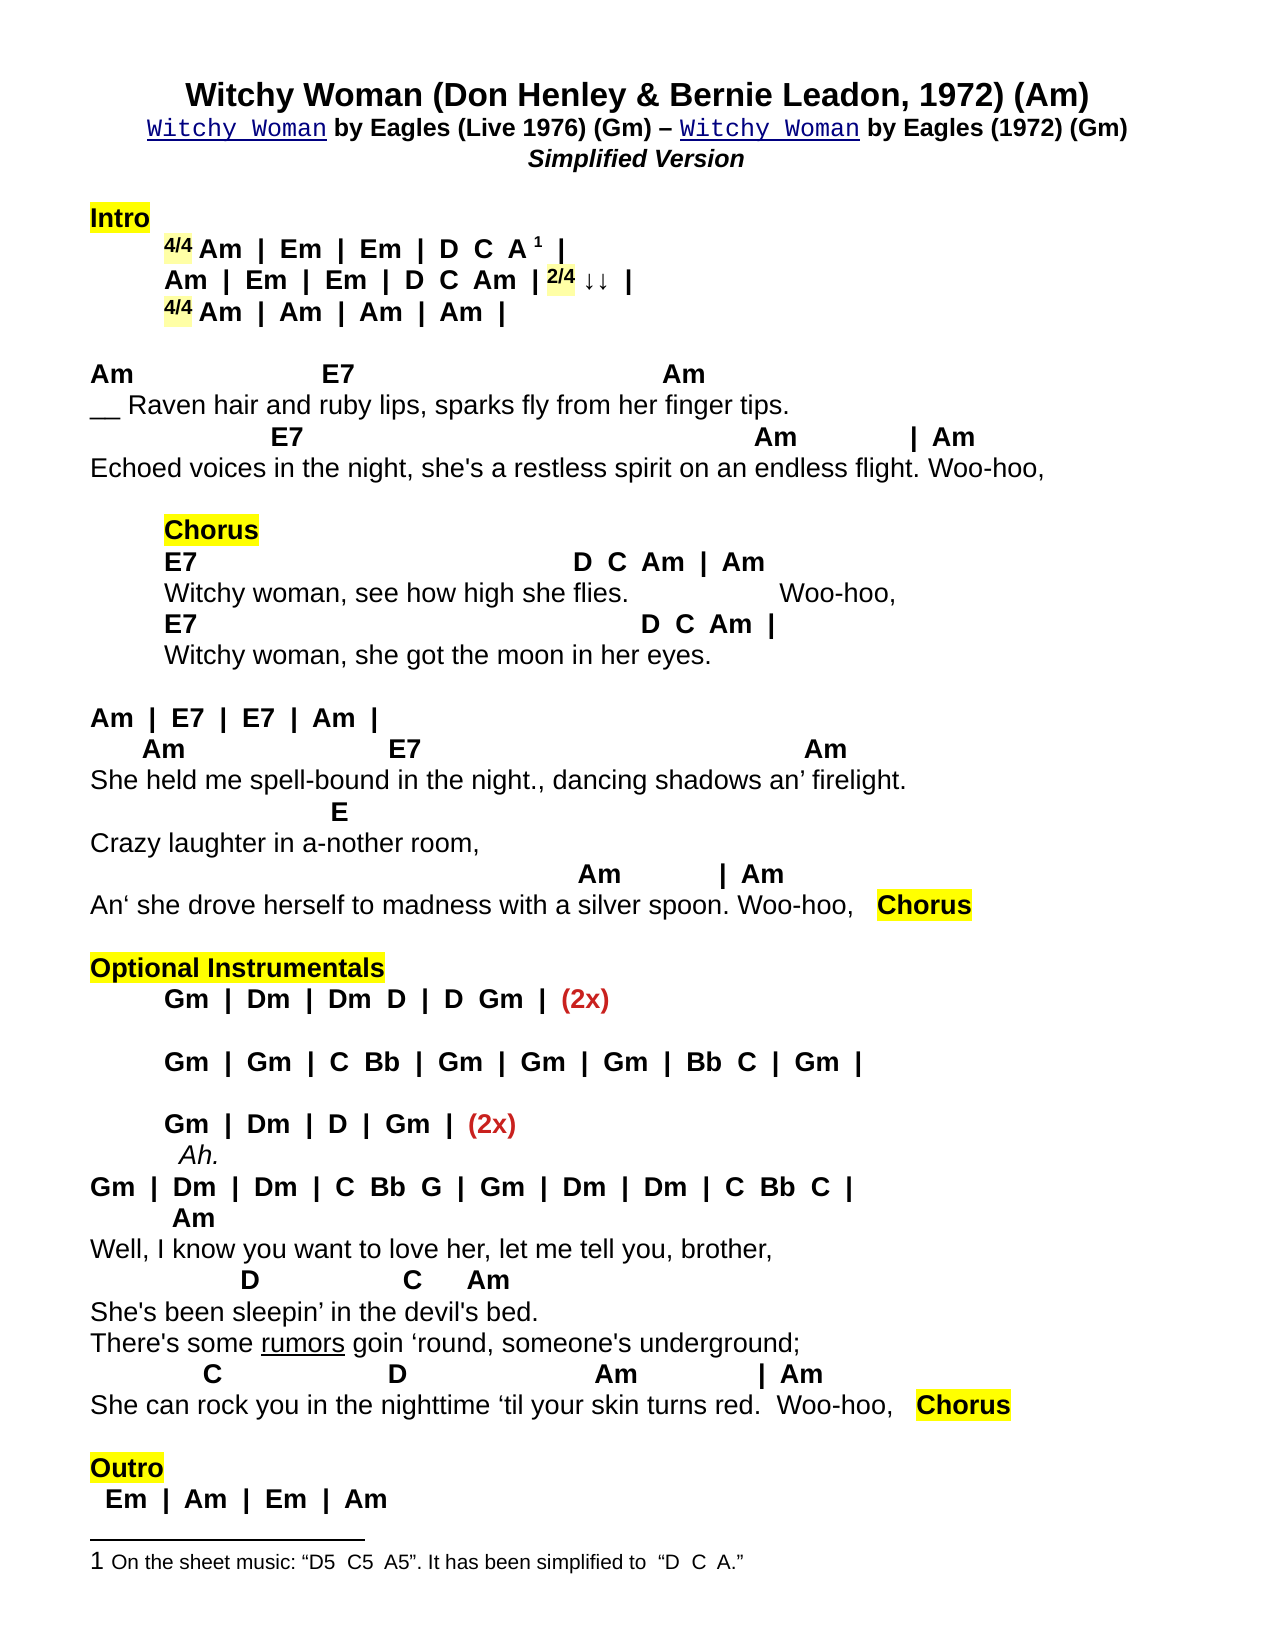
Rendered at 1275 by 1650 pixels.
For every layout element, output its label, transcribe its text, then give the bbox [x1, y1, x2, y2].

text Gm | Dm | D | Gm | (2x) [164, 1108, 1185, 1139]
text E7 D C Am | Am [164, 546, 1185, 577]
text Gm | Dm | Dm D | D Gm | (2x) [164, 983, 1185, 1014]
text An‘ she drove herself to madness with a silver spoon. Woo-hoo, Chorus [90, 889, 1185, 921]
text Echoed voices in the night, she's a restless spirit on an endless flight. Woo-hoo, [90, 452, 1185, 483]
text Am [90, 1202, 1185, 1233]
text 4/4 Am | Em | Em | D C A | [164, 233, 1185, 264]
text E [90, 796, 1185, 827]
text E7 D C Am | [164, 608, 1185, 639]
text Crazy laughter in a-nother room, [90, 827, 1185, 858]
text On the sheet music: “D5 C5 A5”. It has been simplified to “D C A.” [90, 1546, 1185, 1575]
text C D Am | Am [90, 1358, 1185, 1389]
text Witchy Woman by Eagles (Live 1976) (Gm) – Witchy Woman by Eagles (1972) (Gm) [90, 113, 1185, 144]
text Am E7 Am [90, 358, 1185, 389]
text Witchy Woman (Don Henley & Bernie Leadon, 1972) (Am) [90, 75, 1185, 113]
text Well, I know you want to love her, let me tell you, brother, [90, 1233, 1185, 1264]
text Chorus [164, 514, 1185, 546]
text Witchy woman, see how high she flies. Woo-hoo, [164, 577, 1185, 608]
text Am | Em | Em | D C Am | 2/4 ↓↓ | [164, 264, 1185, 296]
text Gm | Dm | Dm | C Bb G | Gm | Dm | Dm | C Bb C | [90, 1171, 1185, 1202]
text She can rock you in the nighttime ‘til your skin turns red. Woo-hoo, Chorus [90, 1389, 1185, 1421]
text Witchy woman, she got the moon in her eyes. [164, 639, 1185, 671]
text Optional Instrumentals [90, 952, 1185, 983]
text E7 Am | Am [90, 421, 1185, 452]
text D C Am [90, 1264, 1185, 1296]
text Gm | Gm | C Bb | Gm | Gm | Gm | Bb C | Gm | [164, 1046, 1185, 1077]
text Simplified Version [90, 144, 1185, 173]
text 4/4 Am | Am | Am | Am | [164, 296, 1185, 327]
text Ah. [164, 1139, 1185, 1171]
text Outro [90, 1452, 1185, 1483]
text Am | Am [90, 858, 1185, 889]
text Am | E7 | E7 | Am | [90, 702, 1185, 733]
text Intro [90, 202, 1185, 233]
text Em | Am | Em | Am [90, 1483, 1185, 1514]
text Am E7 Am [90, 733, 1185, 764]
text She's been sleepin’ in the devil's bed. There's some rumors goin ‘round, someone's underground; [90, 1296, 1185, 1358]
text She held me spell-bound in the night., dancing shadows an’ firelight. [90, 764, 1185, 796]
text __ Raven hair and ruby lips, sparks fly from her finger tips. [90, 389, 1185, 421]
